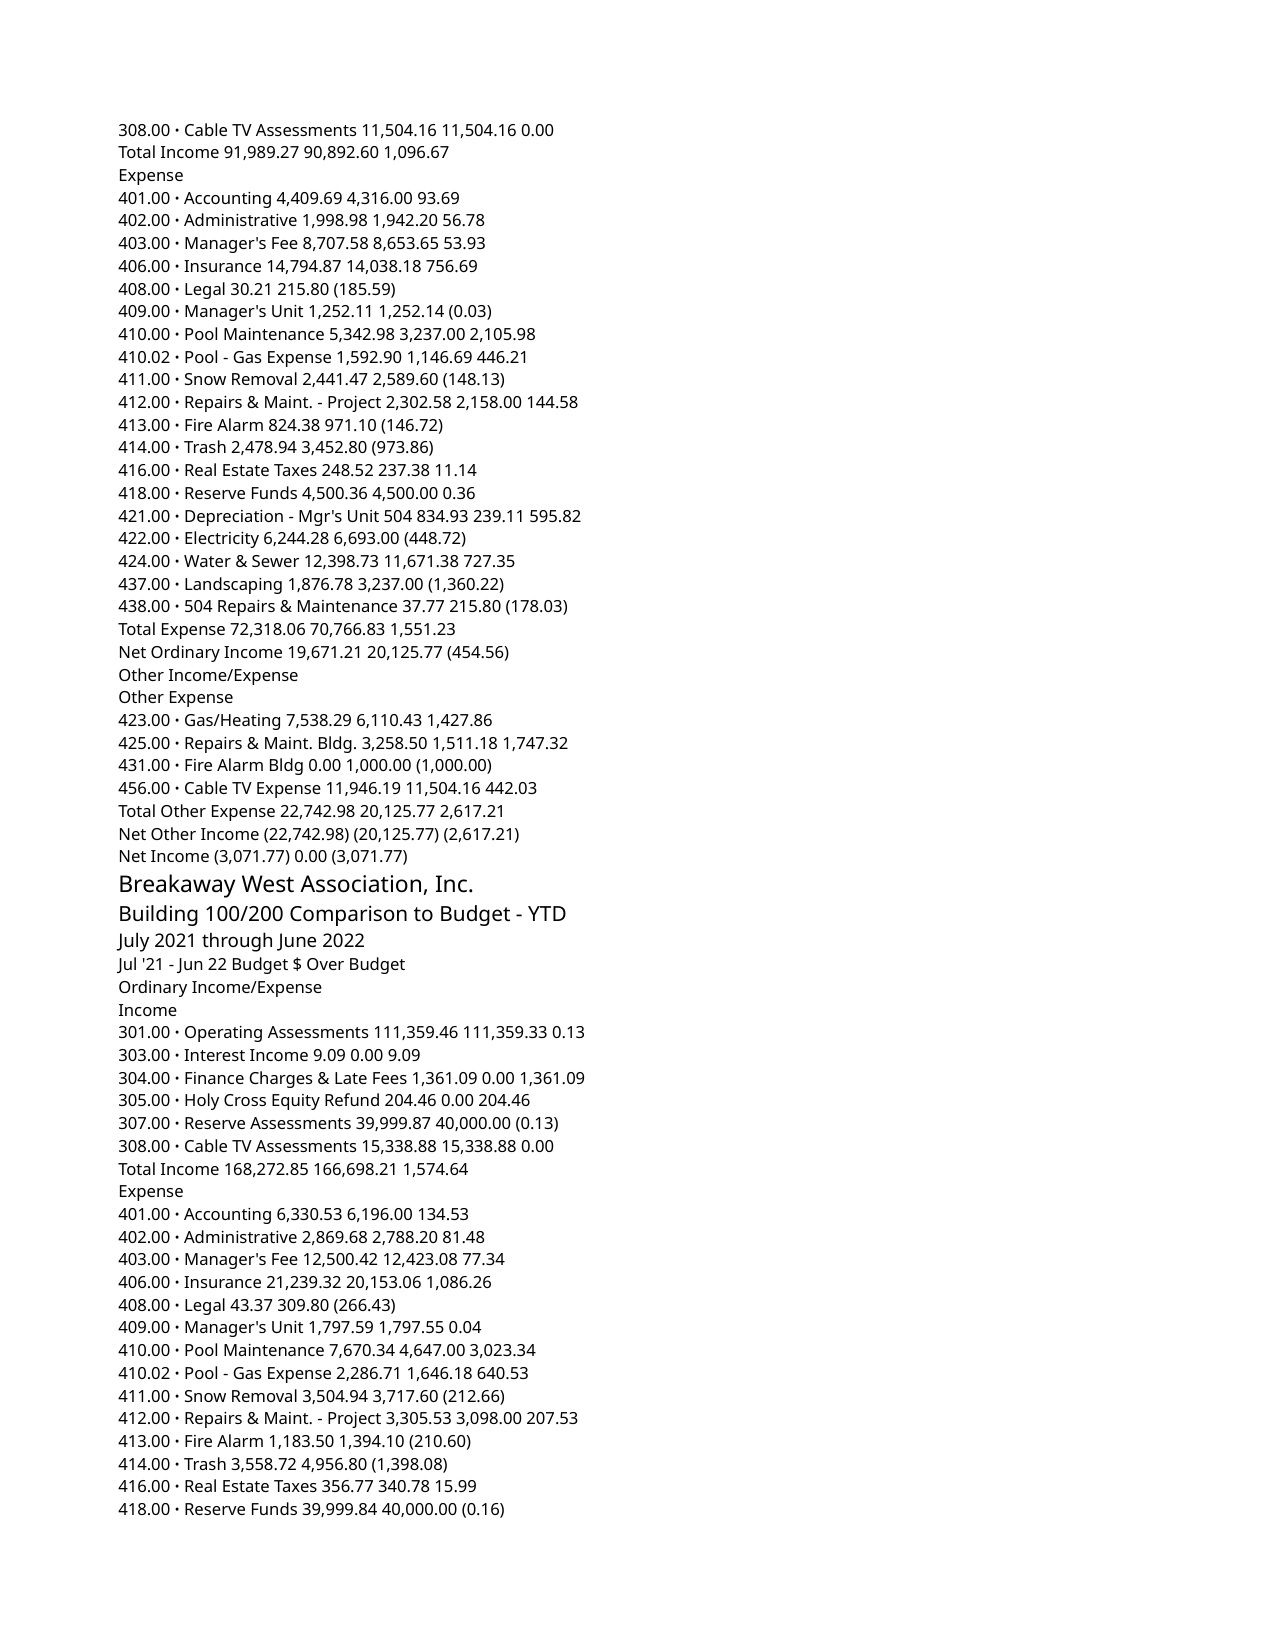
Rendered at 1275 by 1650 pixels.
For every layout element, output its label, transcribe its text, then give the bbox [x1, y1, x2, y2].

text 401.00 ꞏ Accounting 6,330.53 6,196.00 134.53 [118, 1202, 1157, 1225]
text Other Expense [118, 686, 1157, 708]
text 418.00 ꞏ Reserve Funds 39,999.84 40,000.00 (0.16) [118, 1498, 1157, 1520]
text Breakaway West Association, Inc. [118, 867, 1157, 899]
text 307.00 ꞏ Reserve Assessments 39,999.87 40,000.00 (0.13) [118, 1112, 1157, 1134]
text Net Other Income (22,742.98) (20,125.77) (2,617.21) [118, 822, 1157, 845]
text 416.00 ꞏ Real Estate Taxes 356.77 340.78 15.99 [118, 1475, 1157, 1498]
text 409.00 ꞏ Manager's Unit 1,252.11 1,252.14 (0.03) [118, 300, 1157, 322]
text 403.00 ꞏ Manager's Fee 12,500.42 12,423.08 77.34 [118, 1248, 1157, 1271]
text 421.00 ꞏ Depreciation - Mgr's Unit 504 834.93 239.11 595.82 [118, 504, 1157, 527]
text 308.00 ꞏ Cable TV Assessments 15,338.88 15,338.88 0.00 [118, 1134, 1157, 1157]
text 423.00 ꞏ Gas/Heating 7,538.29 6,110.43 1,427.86 [118, 708, 1157, 731]
text 301.00 ꞏ Operating Assessments 111,359.46 111,359.33 0.13 [118, 1021, 1157, 1043]
text 410.02 ꞏ Pool - Gas Expense 1,592.90 1,146.69 446.21 [118, 345, 1157, 368]
text 411.00 ꞏ Snow Removal 2,441.47 2,589.60 (148.13) [118, 368, 1157, 391]
text 424.00 ꞏ Water & Sewer 12,398.73 11,671.38 727.35 [118, 549, 1157, 572]
text 456.00 ꞏ Cable TV Expense 11,946.19 11,504.16 442.03 [118, 777, 1157, 799]
text Ordinary Income/Expense [118, 975, 1157, 998]
text 402.00 ꞏ Administrative 1,998.98 1,942.20 56.78 [118, 209, 1157, 232]
text 437.00 ꞏ Landscaping 1,876.78 3,237.00 (1,360.22) [118, 572, 1157, 595]
text Net Income (3,071.77) 0.00 (3,071.77) [118, 845, 1157, 867]
text 409.00 ꞏ Manager's Unit 1,797.59 1,797.55 0.04 [118, 1316, 1157, 1339]
text 308.00 ꞏ Cable TV Assessments 11,504.16 11,504.16 0.00 [118, 118, 1157, 141]
text July 2021 through June 2022 [118, 927, 1157, 953]
text 414.00 ꞏ Trash 3,558.72 4,956.80 (1,398.08) [118, 1452, 1157, 1475]
text 412.00 ꞏ Repairs & Maint. - Project 3,305.53 3,098.00 207.53 [118, 1407, 1157, 1429]
text Net Ordinary Income 19,671.21 20,125.77 (454.56) [118, 640, 1157, 663]
text 402.00 ꞏ Administrative 2,869.68 2,788.20 81.48 [118, 1225, 1157, 1248]
text 416.00 ꞏ Real Estate Taxes 248.52 237.38 11.14 [118, 459, 1157, 481]
text Total Other Expense 22,742.98 20,125.77 2,617.21 [118, 799, 1157, 822]
text Income [118, 998, 1157, 1021]
text 303.00 ꞏ Interest Income 9.09 0.00 9.09 [118, 1043, 1157, 1066]
text Total Expense 72,318.06 70,766.83 1,551.23 [118, 618, 1157, 640]
text 401.00 ꞏ Accounting 4,409.69 4,316.00 93.69 [118, 186, 1157, 209]
text 413.00 ꞏ Fire Alarm 1,183.50 1,394.10 (210.60) [118, 1429, 1157, 1452]
text Other Income/Expense [118, 663, 1157, 686]
text 408.00 ꞏ Legal 30.21 215.80 (185.59) [118, 277, 1157, 300]
text 413.00 ꞏ Fire Alarm 824.38 971.10 (146.72) [118, 413, 1157, 436]
text 304.00 ꞏ Finance Charges & Late Fees 1,361.09 0.00 1,361.09 [118, 1066, 1157, 1089]
text 406.00 ꞏ Insurance 14,794.87 14,038.18 756.69 [118, 254, 1157, 277]
text 406.00 ꞏ Insurance 21,239.32 20,153.06 1,086.26 [118, 1271, 1157, 1293]
text 410.00 ꞏ Pool Maintenance 5,342.98 3,237.00 2,105.98 [118, 322, 1157, 345]
text Total Income 168,272.85 166,698.21 1,574.64 [118, 1157, 1157, 1180]
text Building 100/200 Comparison to Budget - YTD [118, 899, 1157, 927]
text 431.00 ꞏ Fire Alarm Bldg 0.00 1,000.00 (1,000.00) [118, 754, 1157, 777]
text 408.00 ꞏ Legal 43.37 309.80 (266.43) [118, 1293, 1157, 1316]
text 425.00 ꞏ Repairs & Maint. Bldg. 3,258.50 1,511.18 1,747.32 [118, 731, 1157, 754]
text 418.00 ꞏ Reserve Funds 4,500.36 4,500.00 0.36 [118, 481, 1157, 504]
text 414.00 ꞏ Trash 2,478.94 3,452.80 (973.86) [118, 436, 1157, 459]
text 410.00 ꞏ Pool Maintenance 7,670.34 4,647.00 3,023.34 [118, 1339, 1157, 1361]
text 305.00 ꞏ Holy Cross Equity Refund 204.46 0.00 204.46 [118, 1089, 1157, 1112]
text Total Income 91,989.27 90,892.60 1,096.67 [118, 141, 1157, 163]
text Expense [118, 163, 1157, 186]
text 438.00 ꞏ 504 Repairs & Maintenance 37.77 215.80 (178.03) [118, 595, 1157, 618]
text 412.00 ꞏ Repairs & Maint. - Project 2,302.58 2,158.00 144.58 [118, 391, 1157, 413]
text 411.00 ꞏ Snow Removal 3,504.94 3,717.60 (212.66) [118, 1384, 1157, 1407]
text Expense [118, 1180, 1157, 1202]
text 422.00 ꞏ Electricity 6,244.28 6,693.00 (448.72) [118, 527, 1157, 549]
text 403.00 ꞏ Manager's Fee 8,707.58 8,653.65 53.93 [118, 232, 1157, 254]
text Jul '21 - Jun 22 Budget $ Over Budget [118, 953, 1157, 975]
text 410.02 ꞏ Pool - Gas Expense 2,286.71 1,646.18 640.53 [118, 1361, 1157, 1384]
